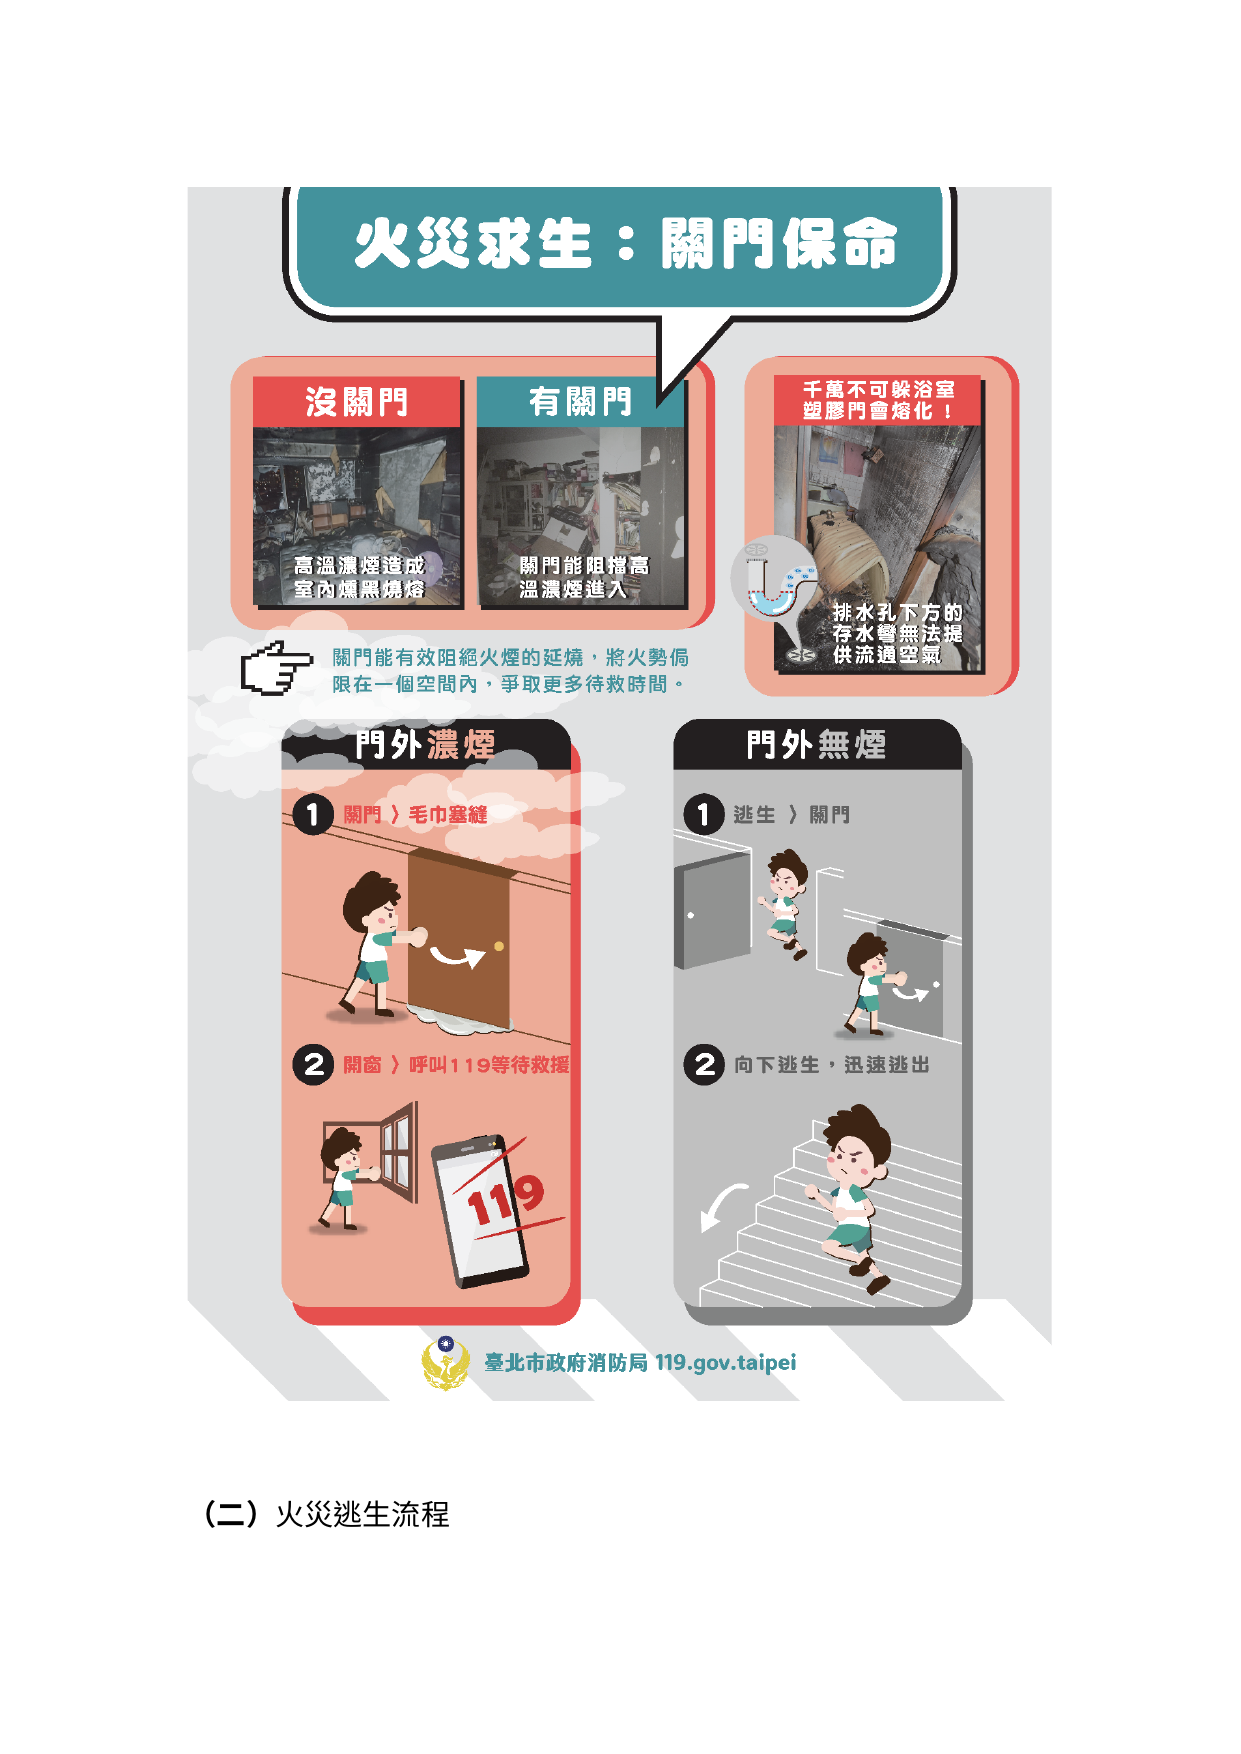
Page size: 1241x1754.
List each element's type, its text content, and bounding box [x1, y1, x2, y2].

text （二）火災逃生流程 [187, 1471, 1053, 1534]
